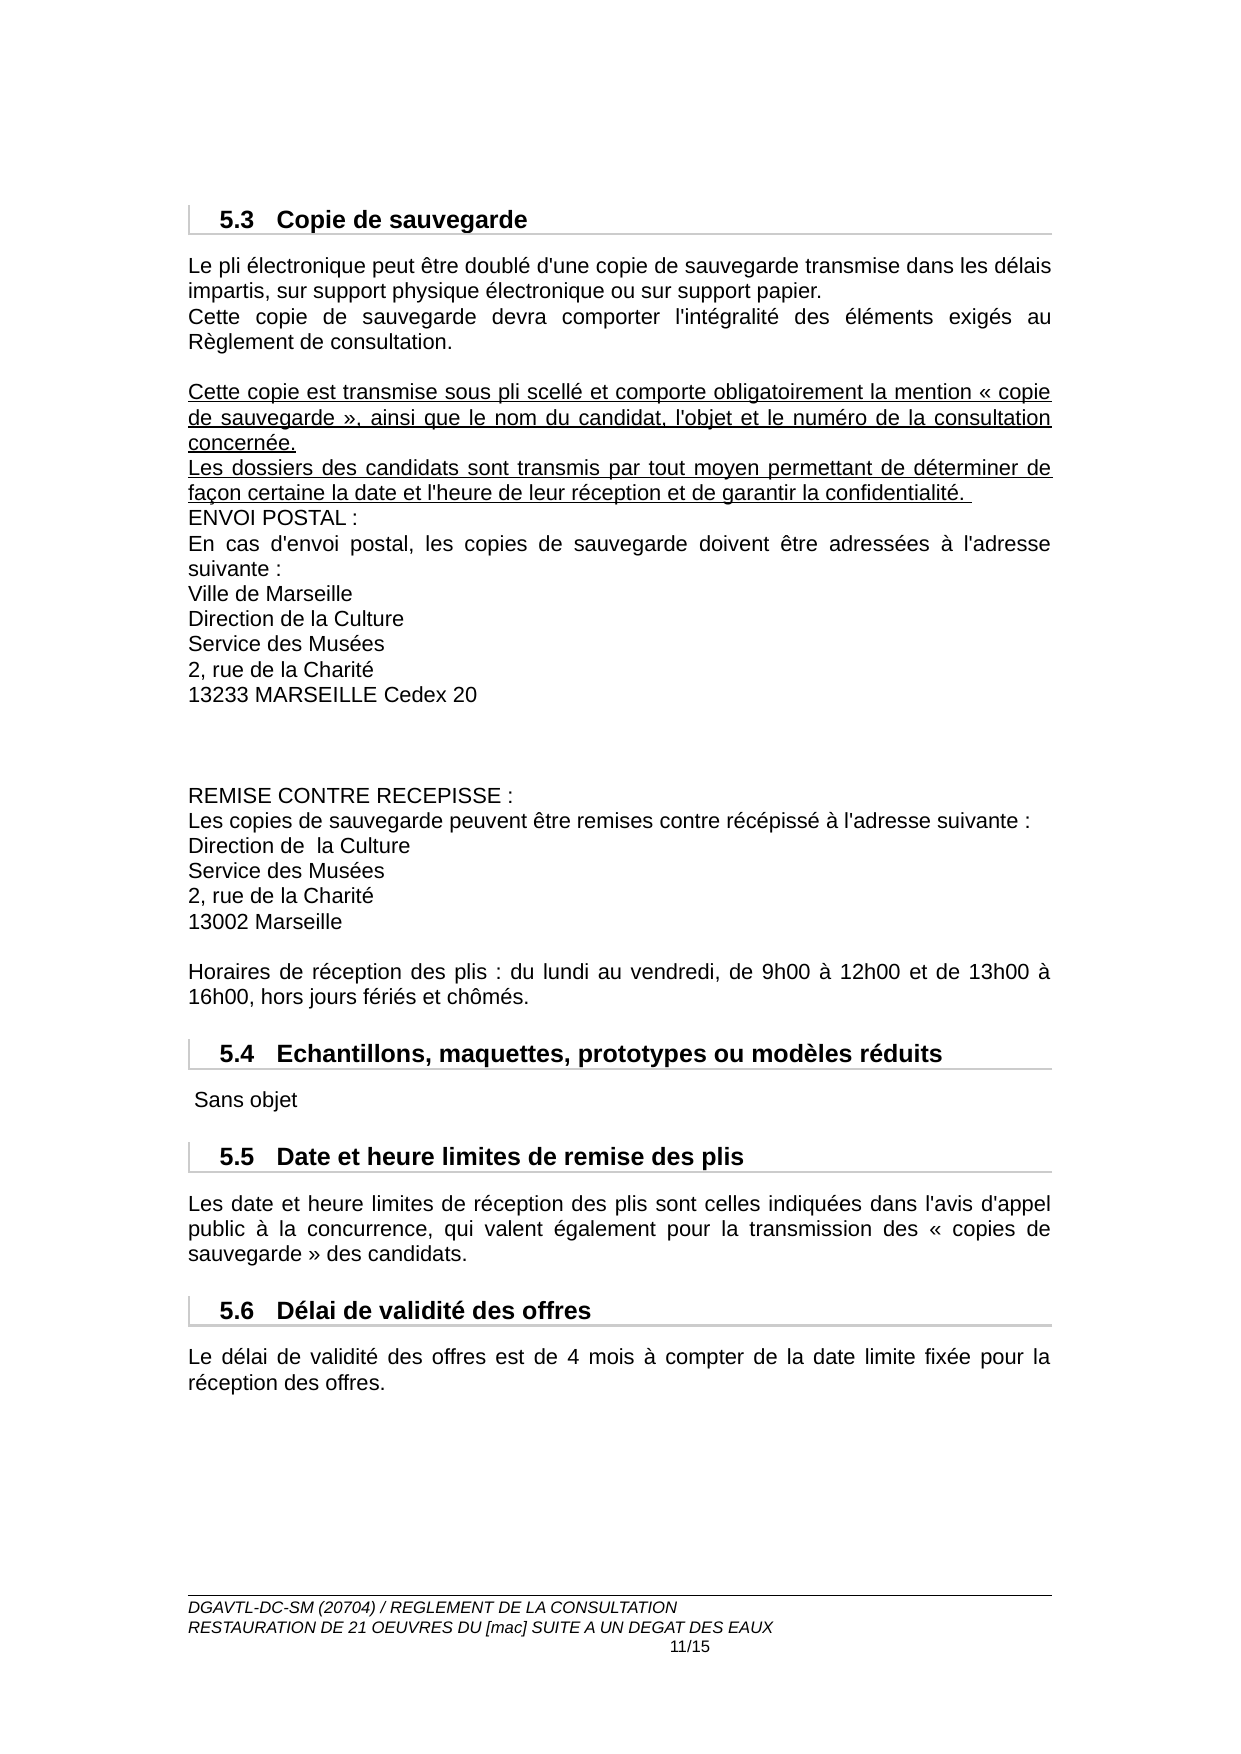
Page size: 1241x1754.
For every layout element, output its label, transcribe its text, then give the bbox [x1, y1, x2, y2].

subtitle Copie de sauvegarde [188, 204, 1052, 233]
text Les dossiers des candidats sont transmis par tout moyen permettant de déterminer de [188, 455, 1052, 477]
text 13233 MARSEILLE Cedex 20 [188, 682, 1052, 707]
text concernée. [188, 428, 1052, 455]
subtitle Délai de validité des offres [190, 1296, 1052, 1324]
text Direction de la Culture [188, 606, 1052, 631]
text ENVOI POSTAL : [188, 505, 1052, 530]
text Les copies de sauvegarde peuvent être remises contre récépissé à l'adresse suivante : [188, 808, 1052, 833]
text Service des Musées [188, 631, 1052, 656]
text façon certaine la date et l'heure de leur réception et de garantir la confidentialité. [188, 478, 1052, 505]
text de sauvegarde », ainsi que le nom du candidat, l'objet et le numéro de la consultation [188, 402, 1052, 426]
subtitle Date et heure limites de remise des plis [190, 1142, 1052, 1171]
text 2, rue de la Charité [188, 883, 1052, 908]
text Sans objet [188, 1087, 1052, 1113]
text Horaires de réception des plis : du lundi au vendredi, de 9h00 à 12h00 et de 13h00 à 16h00, hors jours fériés et chômés. [188, 959, 1052, 1009]
text REMISE CONTRE RECEPISSE : [188, 782, 1052, 808]
text Le pli électronique peut être doublé d'une copie de sauvegarde transmise dans les délais impartis, sur support physique électronique ou sur support papier. [188, 253, 1052, 303]
text 13002 Marseille [188, 908, 1052, 934]
text Les date et heure limites de réception des plis sont celles indiquées dans l'avis d'appel public à la concurrence, qui valent également pour la transmission des « copies de sauvegarde » des candidats. [188, 1191, 1052, 1266]
text Le délai de validité des offres est de 4 mois à compter de la date limite fixée pour la réception des offres. [188, 1344, 1052, 1395]
text Ville de Marseille [188, 581, 1052, 606]
text Cette copie de sauvegarde devra comporter l'intégralité des éléments exigés au Règlement de consultation. [188, 303, 1052, 354]
text 2, rue de la Charité [188, 656, 1052, 682]
text En cas d'envoi postal, les copies de sauvegarde doivent être adressées à l'adresse suivante : [188, 530, 1052, 581]
subtitle Echantillons, maquettes, prototypes ou modèles réduits [190, 1039, 1052, 1068]
text Service des Musées [188, 858, 1052, 883]
text Cette copie est transmise sous pli scellé et comporte obligatoirement la mention « copie [188, 379, 1052, 401]
text Direction de la Culture [188, 833, 1052, 858]
